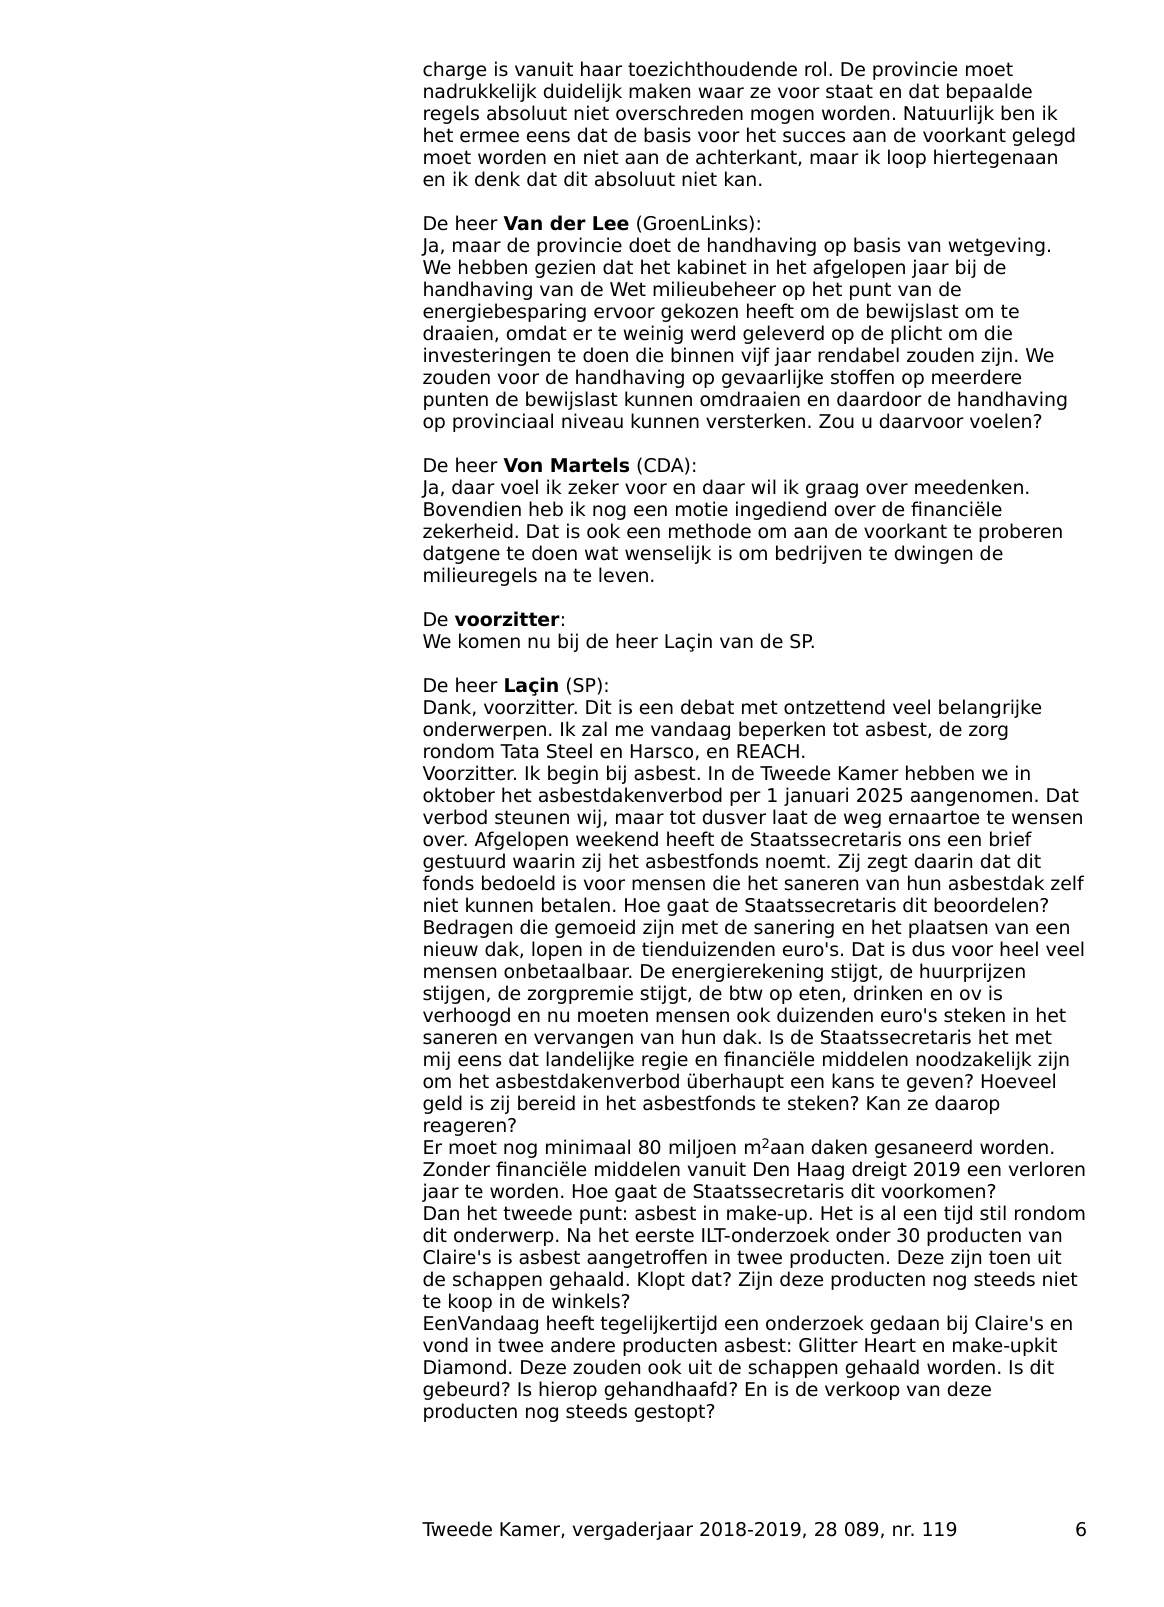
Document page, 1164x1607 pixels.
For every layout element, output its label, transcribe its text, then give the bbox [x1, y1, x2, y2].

text Dank, voorzitter. Dit is een debat met ontzettend veel belangrijke onderwerpen. Ik zal me vandaag beperken tot asbest, de zorg rondom Tata Steel en Harsco, en REACH. [422, 697, 1087, 763]
text Ja, maar de provincie doet de handhaving op basis van wetgeving. We hebben gezien dat het kabinet in het afgelopen jaar bij de handhaving van de Wet milieubeheer op het punt van de energiebesparing ervoor gekozen heeft om de bewijslast om te draaien, omdat er te weinig werd geleverd op de plicht om die investeringen te doen die binnen vijf jaar rendabel zouden zijn. We zouden voor de handhaving op gevaarlijke stoffen op meerdere punten de bewijslast kunnen omdraaien en daardoor de handhaving op provinciaal niveau kunnen versterken. Zou u daarvoor voelen? [422, 235, 1087, 433]
text We komen nu bij de heer Laçin van de SP. [422, 631, 1087, 653]
text EenVandaag heeft tegelijkertijd een onderzoek gedaan bij Claire's en vond in twee andere producten asbest: Glitter Heart en make-upkit Diamond. Deze zouden ook uit de schappen gehaald worden. Is dit gebeurd? Is hierop gehandhaafd? En is de verkoop van deze producten nog steeds gestopt? [422, 1313, 1087, 1423]
text De voorzitter: [422, 609, 1087, 631]
text De heer Van der Lee (GroenLinks): [422, 213, 1087, 235]
text De heer Von Martels (CDA): [422, 455, 1087, 477]
text Dan het tweede punt: asbest in make-up. Het is al een tijd stil rondom dit onderwerp. Na het eerste ILT-onderzoek onder 30 producten van Claire's is asbest aangetroffen in twee producten. Deze zijn toen uit de schappen gehaald. Klopt dat? Zijn deze producten nog steeds niet te koop in de winkels? [422, 1203, 1087, 1313]
text Ja, daar voel ik zeker voor en daar wil ik graag over meedenken. Bovendien heb ik nog een motie ingediend over de financiële zekerheid. Dat is ook een methode om aan de voorkant te proberen datgene te doen wat wenselijk is om bedrijven te dwingen de milieuregels na te leven. [422, 477, 1087, 587]
text charge is vanuit haar toezichthoudende rol. De provincie moet nadrukkelijk duidelijk maken waar ze voor staat en dat bepaalde regels absoluut niet overschreden mogen worden. Natuurlijk ben ik het ermee eens dat de basis voor het succes aan de voorkant gelegd moet worden en niet aan de achterkant, maar ik loop hiertegenaan en ik denk dat dit absoluut niet kan. [422, 59, 1087, 191]
text Voorzitter. Ik begin bij asbest. In de Tweede Kamer hebben we in oktober het asbestdakenverbod per 1 januari 2025 aangenomen. Dat verbod steunen wij, maar tot dusver laat de weg ernaartoe te wensen over. Afgelopen weekend heeft de Staatssecretaris ons een brief gestuurd waarin zij het asbestfonds noemt. Zij zegt daarin dat dit fonds bedoeld is voor mensen die het saneren van hun asbestdak zelf niet kunnen betalen. Hoe gaat de Staatssecretaris dit beoordelen? Bedragen die gemoeid zijn met de sanering en het plaatsen van een nieuw dak, lopen in de tienduizenden euro's. Dat is dus voor heel veel mensen onbetaalbaar. De energierekening stijgt, de huurprijzen stijgen, de zorgpremie stijgt, de btw op eten, drinken en ov is verhoogd en nu moeten mensen ook duizenden euro's steken in het saneren en vervangen van hun dak. Is de Staatssecretaris het met mij eens dat landelijke regie en financiële middelen noodzakelijk zijn om het asbestdakenverbod überhaupt een kans te geven? Hoeveel geld is zij bereid in het asbestfonds te steken? Kan ze daarop reageren? [422, 763, 1087, 1137]
text De heer Laçin (SP): [422, 675, 1087, 697]
text Er moet nog minimaal 80 miljoen m2aan daken gesaneerd worden. Zonder financiële middelen vanuit Den Haag dreigt 2019 een verloren jaar te worden. Hoe gaat de Staatssecretaris dit voorkomen? [422, 1137, 1087, 1203]
